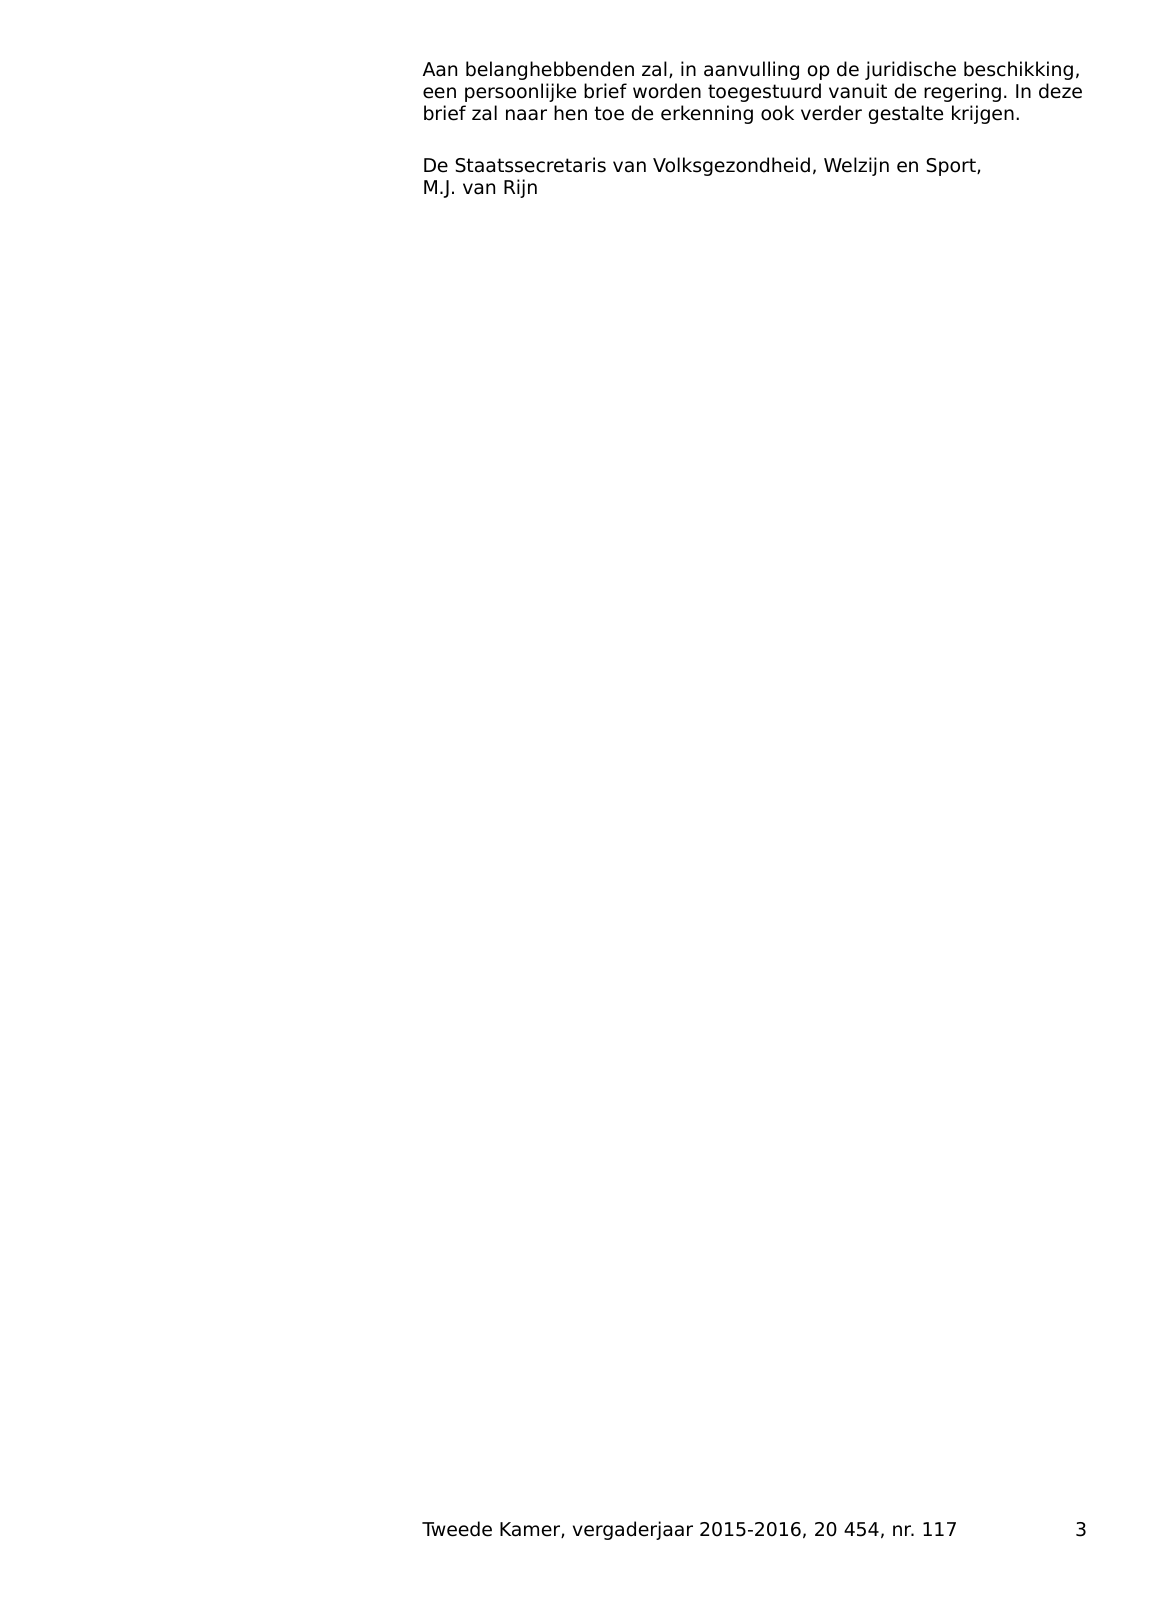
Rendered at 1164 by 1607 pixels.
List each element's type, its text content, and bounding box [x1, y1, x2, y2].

text Aan belanghebbenden zal, in aanvulling op de juridische beschikking, een persoonlijke brief worden toegestuurd vanuit de regering. In deze brief zal naar hen toe de erkenning ook verder gestalte krijgen. [422, 59, 1087, 125]
text De Staatssecretaris van Volksgezondheid, Welzijn en Sport, M.J. van Rijn [422, 155, 1087, 199]
